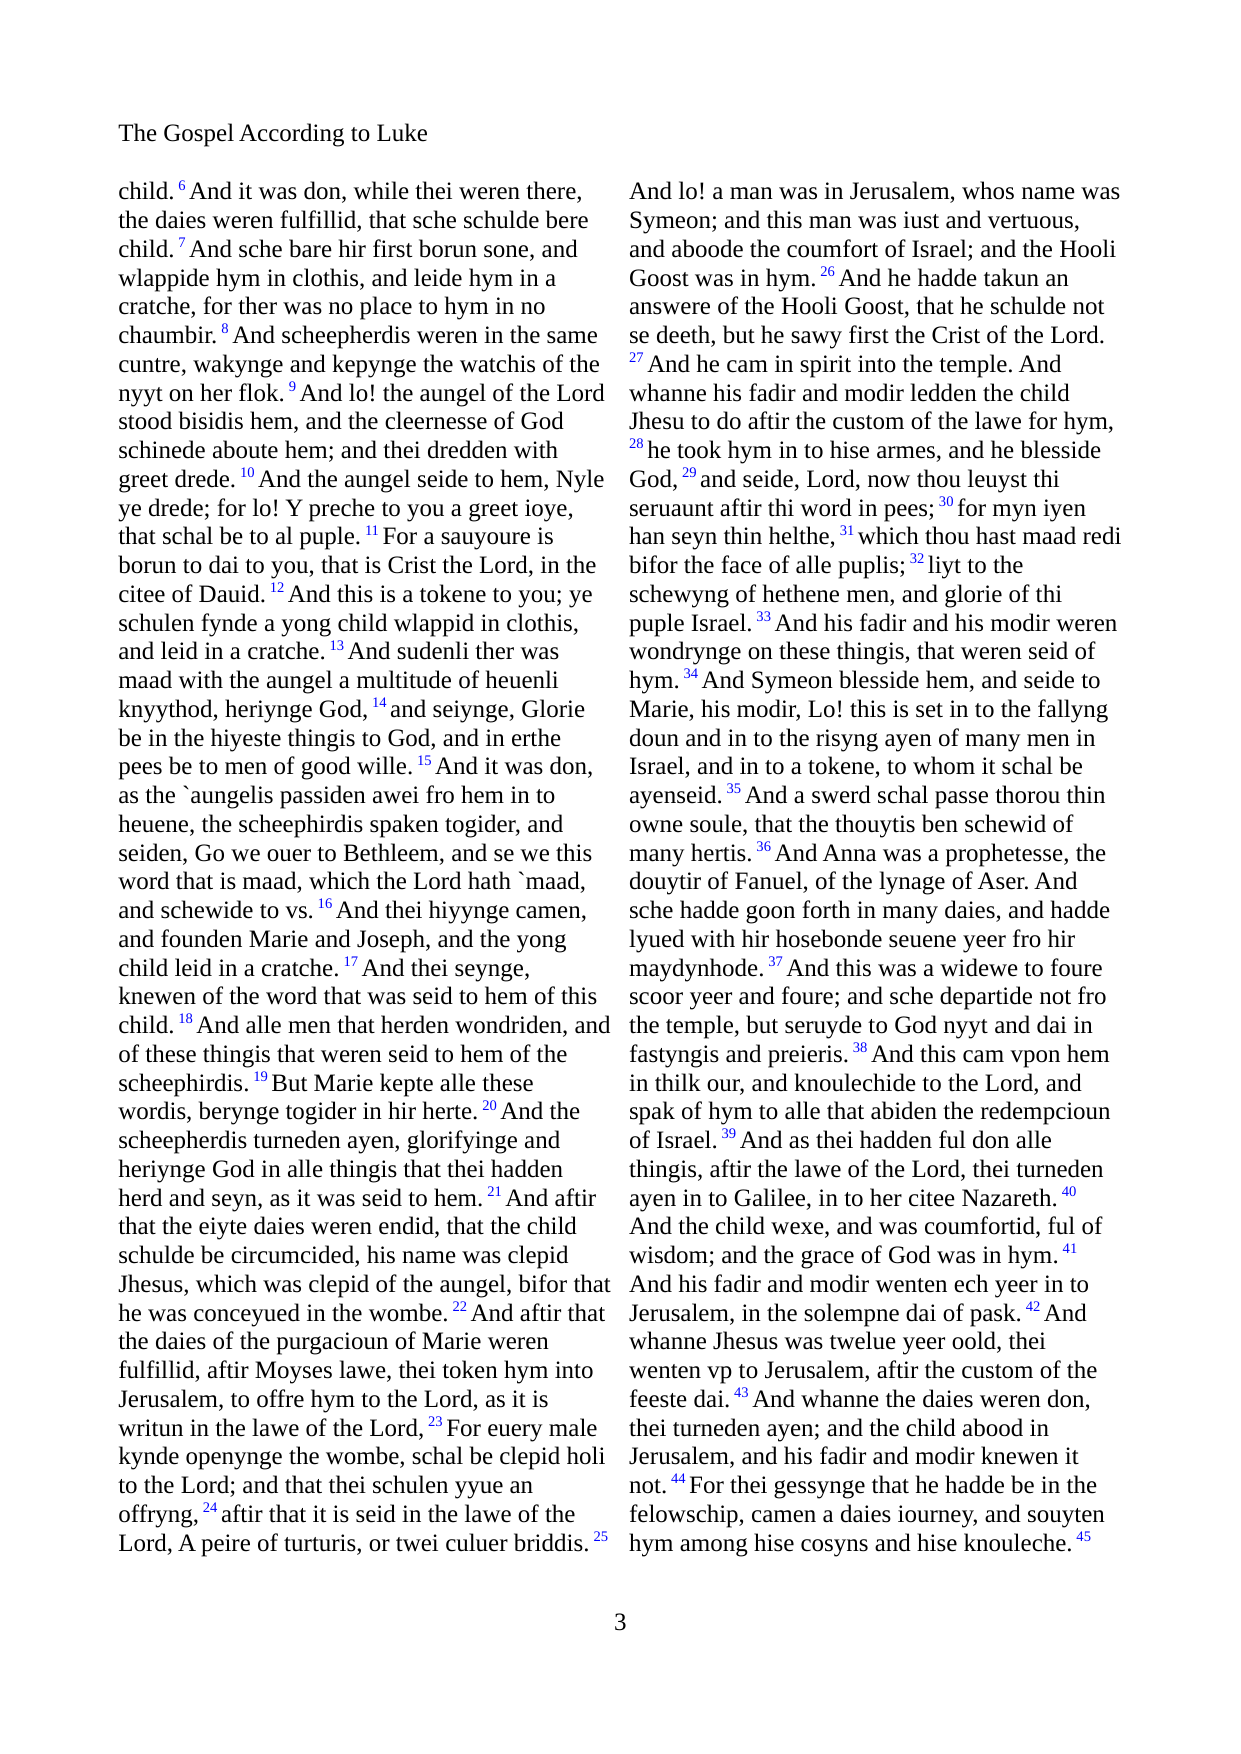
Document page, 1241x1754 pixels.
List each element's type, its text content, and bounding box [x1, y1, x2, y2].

text child. 6 And it was don, while thei weren there, the daies weren fulfillid, that sche schulde bere child. 7 And sche bare hir first borun sone, and wlappide hym in clothis, and leide hym in a cratche, for ther was no place to hym in no chaumbir. 8 And scheepherdis weren in the same cuntre, wakynge and kepynge the watchis of the nyyt on her flok. 9 And lo! the aungel of the Lord stood bisidis hem, and the cleernesse of God schinede aboute hem; and thei dredden with greet drede. 10 And the aungel seide to hem, Nyle ye drede; for lo! Y preche to you a greet ioye, that schal be to al puple. 11 For a sauyoure is borun to dai to you, that is Crist the Lord, in the citee of Dauid. 12 And this is a tokene to you; ye schulen fynde a yong child wlappid in clothis, and leid in a cratche. 13 And sudenli ther was maad with the aungel a multitude of heuenli knyythod, heriynge God, 14 and seiynge, Glorie be in the hiyeste thingis to God, and in erthe pees be to men of good wille. 15 And it was don, as the `aungelis passiden awei fro hem in to heuene, the scheephirdis spaken togider, and seiden, Go we ouer to Bethleem, and se we this word that is maad, which the Lord hath `maad, and schewide to vs. 16 And thei hiyynge camen, and founden Marie and Joseph, and the yong child leid in a cratche. 17 And thei seynge, knewen of the word that was seid to hem of this child. 18 And alle men that herden wondriden, and of these thingis that weren seid to hem of the scheephirdis. 19 But Marie kepte alle these wordis, berynge togider in hir herte. 20 And the scheepherdis turneden ayen, glorifyinge and heriynge God in alle thingis that thei hadden herd and seyn, as it was seid to hem. 21 And aftir that the eiyte daies weren endid, that the child schulde be circumcided, his name was clepid Jhesus, which was clepid of the aungel, bifor that he was conceyued in the wombe. 22 And aftir that the daies of the purgacioun of Marie weren fulfillid, aftir Moyses lawe, thei token hym into Jerusalem, to offre hym to the Lord, as it is writun in the lawe of the Lord, 23 For euery male kynde openynge the wombe, schal be clepid holi to the Lord; and that thei schulen yyue an offryng, 24 aftir that it is seid in the lawe of the Lord, A peire of turturis, or twei culuer briddis. 25 [118, 176, 611, 1556]
text And lo! a man was in Jerusalem, whos name was Symeon; and this man was iust and vertuous, and aboode the coumfort of Israel; and the Hooli Goost was in hym. 26 And he hadde takun an answere of the Hooli Goost, that he schulde not se deeth, but he sawy first the Crist of the Lord. 27 And he cam in spirit into the temple. And whanne his fadir and modir ledden the child Jhesu to do aftir the custom of the lawe for hym, 28 he took hym in to hise armes, and he blesside God, 29 and seide, Lord, now thou leuyst thi seruaunt aftir thi word in pees; 30 for myn iyen han seyn thin helthe, 31 which thou hast maad redi bifor the face of alle puplis; 32 liyt to the schewyng of hethene men, and glorie of thi puple Israel. 33 And his fadir and his modir weren wondrynge on these thingis, that weren seid of hym. 34 And Symeon blesside hem, and seide to Marie, his modir, Lo! this is set in to the fallyng doun and in to the risyng ayen of many men in Israel, and in to a tokene, to whom it schal be ayenseid. 35 And a swerd schal passe thorou thin owne soule, that the thouytis ben schewid of many hertis. 36 And Anna was a prophetesse, the douytir of Fanuel, of the lynage of Aser. And sche hadde goon forth in many daies, and hadde lyued with hir hosebonde seuene yeer fro hir maydynhode. 37 And this was a widewe to foure scoor yeer and foure; and sche departide not fro the temple, but seruyde to God nyyt and dai in fastyngis and preieris. 38 And this cam vpon hem in thilk our, and knoulechide to the Lord, and spak of hym to alle that abiden the redempcioun of Israel. 39 And as thei hadden ful don alle thingis, aftir the lawe of the Lord, thei turneden ayen in to Galilee, in to her citee Nazareth. 40 And the child wexe, and was coumfortid, ful of wisdom; and the grace of God was in hym. 41 And his fadir and modir wenten ech yeer in to Jerusalem, in the solempne dai of pask. 42 And whanne Jhesus was twelue yeer oold, thei wenten vp to Jerusalem, aftir the custom of the feeste dai. 43 And whanne the daies weren don, thei turneden ayen; and the child abood in Jerusalem, and his fadir and modir knewen it not. 44 For thei gessynge that he hadde be in the felowschip, camen a daies iourney, and souyten hym among hise cosyns and hise knouleche. 45 [629, 176, 1122, 1556]
